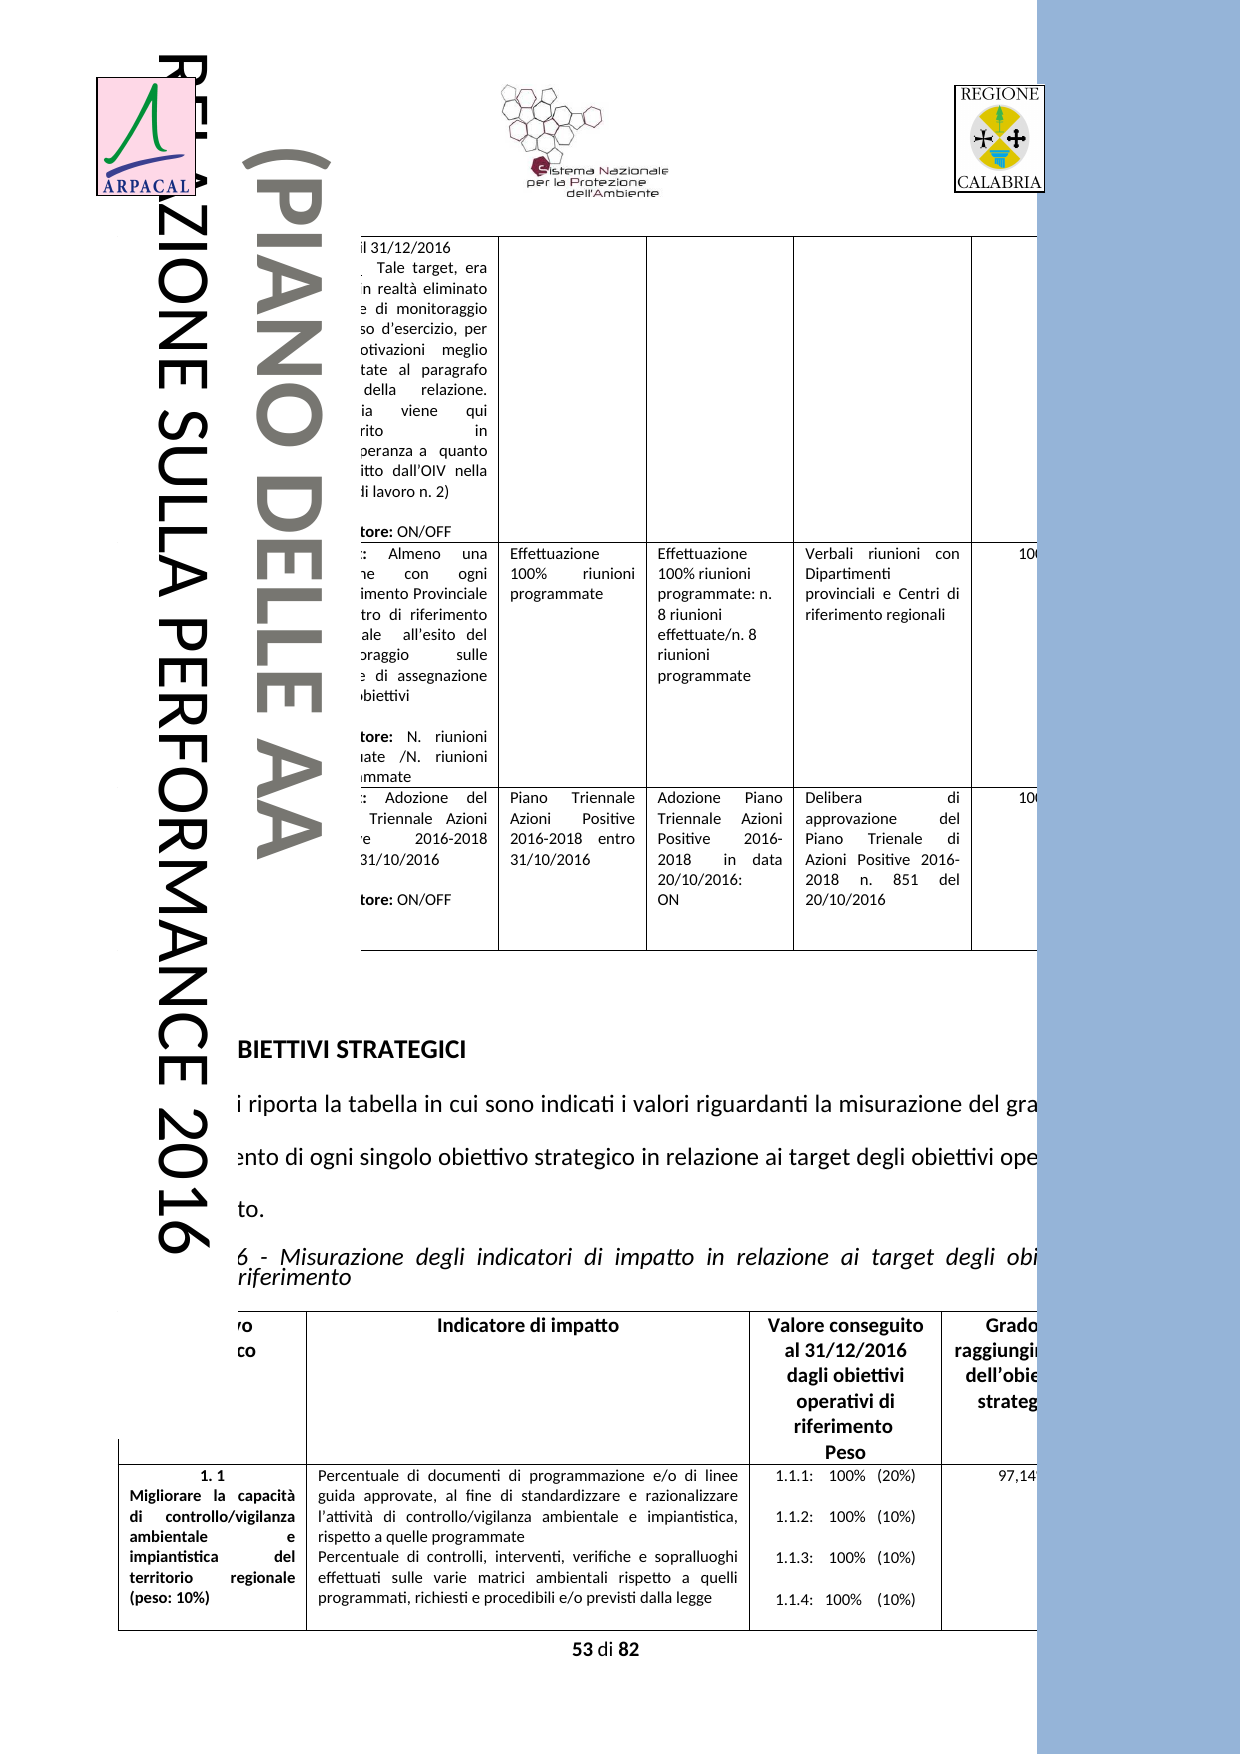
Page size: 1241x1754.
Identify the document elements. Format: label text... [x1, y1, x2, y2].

table_cell 100% [972, 543, 1037, 787]
table_cell 97,14% [942, 1465, 1037, 1630]
table_cell Effettuazione 100% riunioni programmate: n. 8 riunioni effettuate/n. 8 riunioni programmate [647, 543, 793, 787]
table_cell Percentuale di documenti di programmazione e/o di linee guida approvate, al fine di standardizzare e razionalizzare l’attività di controllo/vigilanza ambientale e impiantistica, rispetto a quelle programmate Percentuale di controlli, interventi, verifiche e sopralluoghi effettuati sulle varie matrici ambientali rispetto a quelli programmati, richiesti e procedibili e/o previsti dalla legge [307, 1465, 749, 1630]
table_cell Target: Adozione del Piano Triennale Azioni Positive 2016-2018 entro 31/10/2016 Indicatore: ON/OFF [361, 788, 498, 950]
table_cell 1. 1 Migliorare la capacità di controllo/vigilanza ambientale e impiantistica del territorio regionale (peso: 10%) [119, 1465, 306, 1630]
table_header Grado di raggiungimento dell’obiettivo strategico [942, 1312, 1037, 1464]
table_cell Verbali riunioni con Dipartimenti provinciali e Centri di riferimento regionali [794, 543, 971, 787]
subtitle 3.4 OBIETTIVI STRATEGICI [238, 1032, 1037, 1066]
table_cell Target: Approvazione nuovo Sistema di Misurazione e Valutazione della Performance entro primo semestre 2016 (Nota: Nella carta di lavoro n. 2 l’OIV ha rilevato che nel quadro sinottico degli obiettivi operativi del Piano della Performance relativamente a questo target è riportato “entro primo semestre 2017”, rilevando giustamente come non sia condivisibile la previsione di un indicatore che riporta un target da realizzare nell’anno successivo a quello di riferimento. In realtà si tratta di un refuso contenuto nel quadro sinottico, poiché il target dell’obiettivo era appunto di approvare il nuovo SMVP entro il primo semestre 2016, come effettivamente avvenuto) Definizione degli obiettivi strategici ed operativi annualità 2017 entro il 31/12/2016 (Nota: Tale target, era stato in realtà eliminato in fase di monitoraggio in corso d’esercizio, per le motivazioni meglio esplicitate al paragrafo 2.3 della relazione. Tuttavia viene qui reinserito in ottemperanza a quanto prescritto dall’OIV nella carta di lavoro n. 2) Indicatore: ON/OFF [361, 237, 498, 542]
table_cell 1.1.1: 100% (20%) 1.1.2: 100% (10%) 1.1.3: 100% (10%) 1.1.4: 100% (10%) [750, 1465, 941, 1630]
table_cell [647, 237, 793, 542]
table_cell Target: Almeno una riunione con ogni Dipartimento Provinciale e Centro di riferimento regionale all’esito del monitoraggio sulle schede di assegnazione degli obiettivi Indicatore: N. riunioni effettuate /N. riunioni programmate [361, 543, 498, 787]
table_cell [794, 237, 971, 542]
table_header Indicatore di impatto [307, 1312, 749, 1464]
table_cell [499, 237, 646, 542]
table_header Obiettivo Strategico [119, 1312, 306, 1464]
table_cell Effettuazione 100% riunioni programmate [499, 543, 646, 787]
table_header Valore conseguito al 31/12/2016 dagli obiettivi operativi di riferimento Peso [750, 1312, 941, 1464]
table_cell Adozione Piano Triennale Azioni Positive 2016-2018 in data 20/10/2016: ON [647, 788, 793, 950]
text Tabella n. 6 - Misurazione degli indicatori di impatto in relazione ai target degli obiettivi operativi di riferimento [238, 1248, 1037, 1290]
table_cell Piano Triennale Azioni Positive 2016-2018 entro 31/10/2016 [499, 788, 646, 950]
text Di seguito si riporta la tabella in cui sono indicati i valori riguardanti la misurazione del grado di raggiungimento di ogni singolo obiettivo strategico in relazione ai target degli obiettivi operativi di riferimento. [238, 1071, 1037, 1227]
table_cell Delibera di approvazione del Piano Trienale di Azioni Positive 2016-2018 n. 851 del 20/10/2016 [794, 788, 971, 950]
table_cell 100% [972, 237, 1037, 542]
table_cell 100% [972, 788, 1037, 950]
